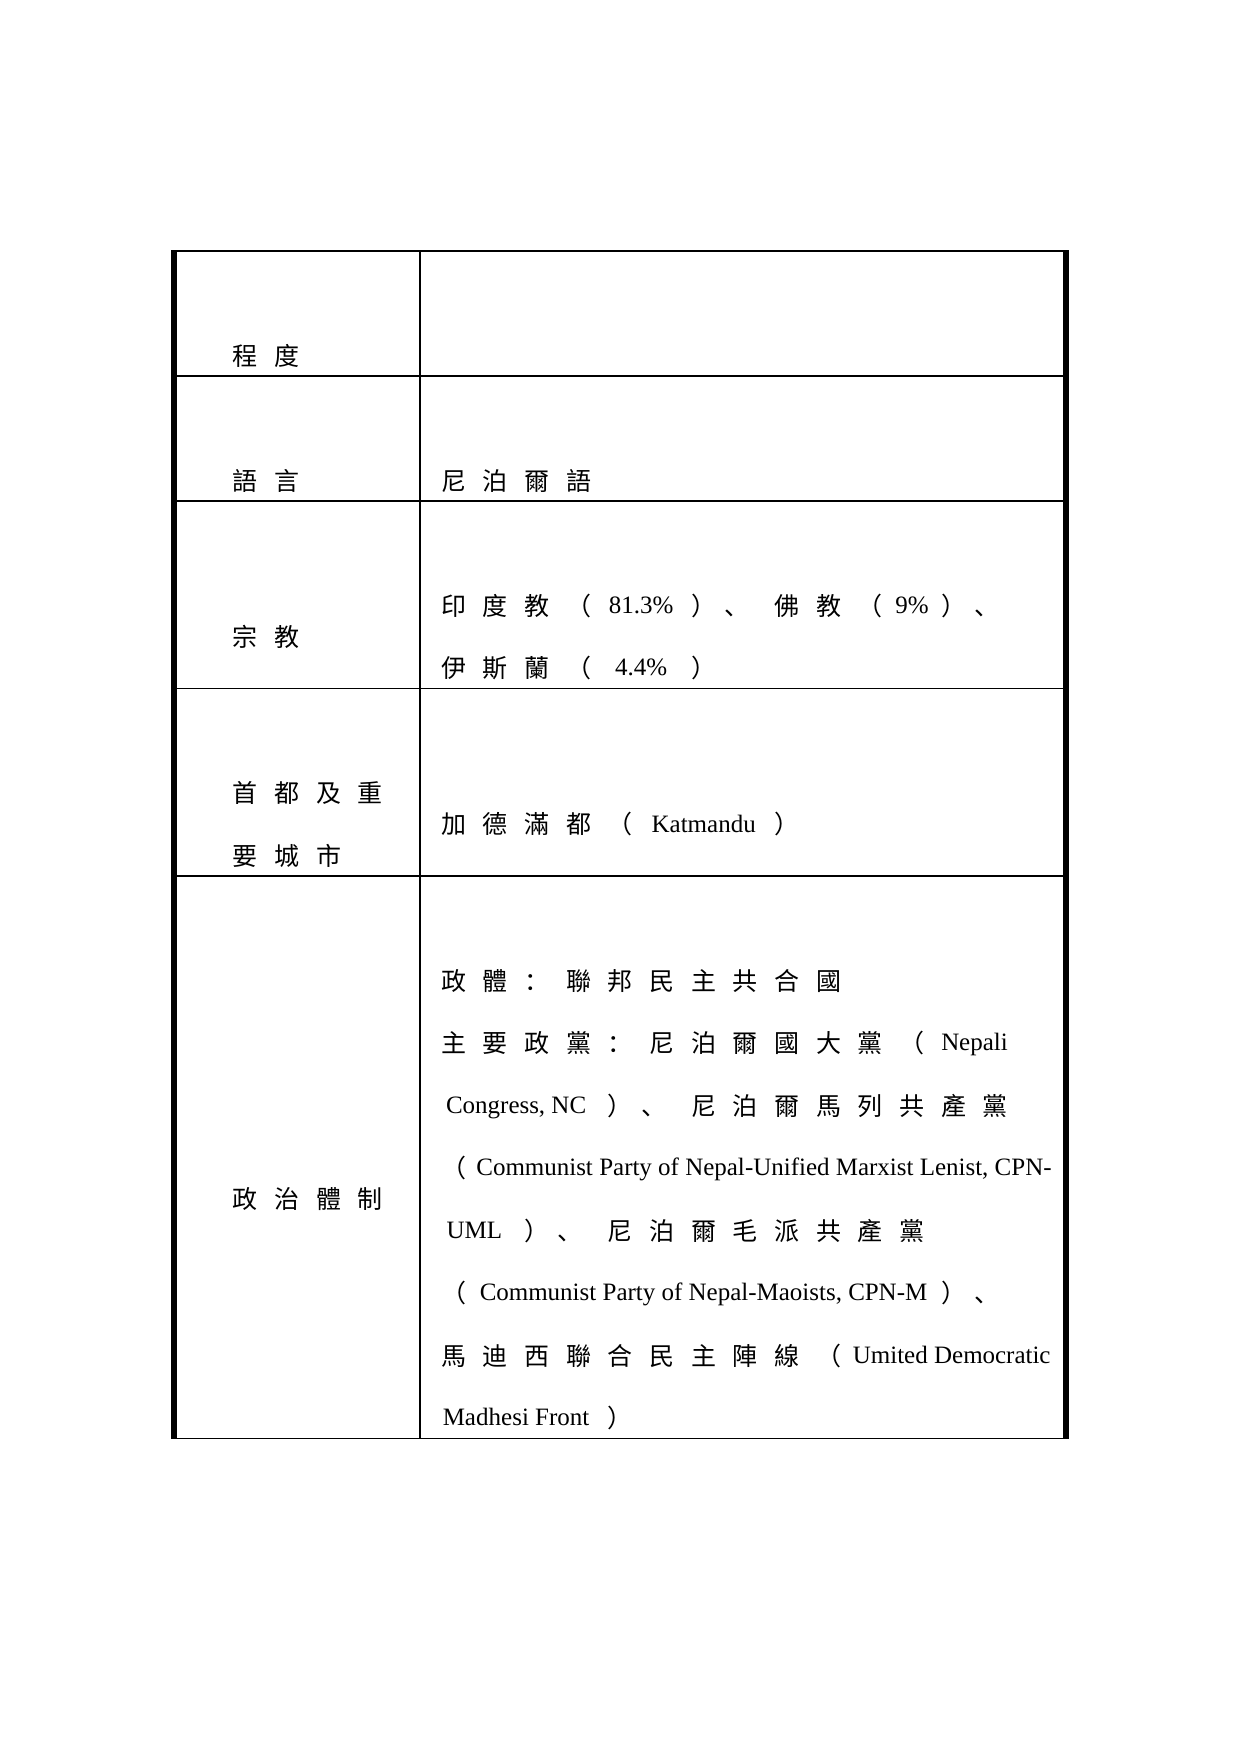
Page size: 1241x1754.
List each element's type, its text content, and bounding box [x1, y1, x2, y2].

table_cell 加德滿都（Katmandu） [421, 689, 1063, 875]
table_cell [421, 252, 1063, 375]
table_cell 印度教（81.3%）、佛教（9%）、伊斯蘭（4.4%） [421, 502, 1063, 688]
table_cell 程度 [177, 252, 419, 375]
table_cell 宗教 [177, 502, 419, 688]
table_cell 語言 [177, 377, 419, 500]
table_cell 首都及重要城市 [177, 689, 419, 875]
table_cell 政體：聯邦民主共合國 主要政黨：尼泊爾國大黨（Nepali Congress, NC）、尼泊爾馬列共產黨（Communist Party of Nepal-Unified Marxist Lenist, CPN-UML）、尼泊爾毛派共產黨（Communist Party of Nepal-Maoists, CPN-M）、馬迪西聯合民主陣線（Umited Democratic Madhesi Front） [421, 877, 1063, 1438]
table_cell 政治體制 [177, 877, 419, 1438]
table_cell 尼泊爾語 [421, 377, 1063, 500]
